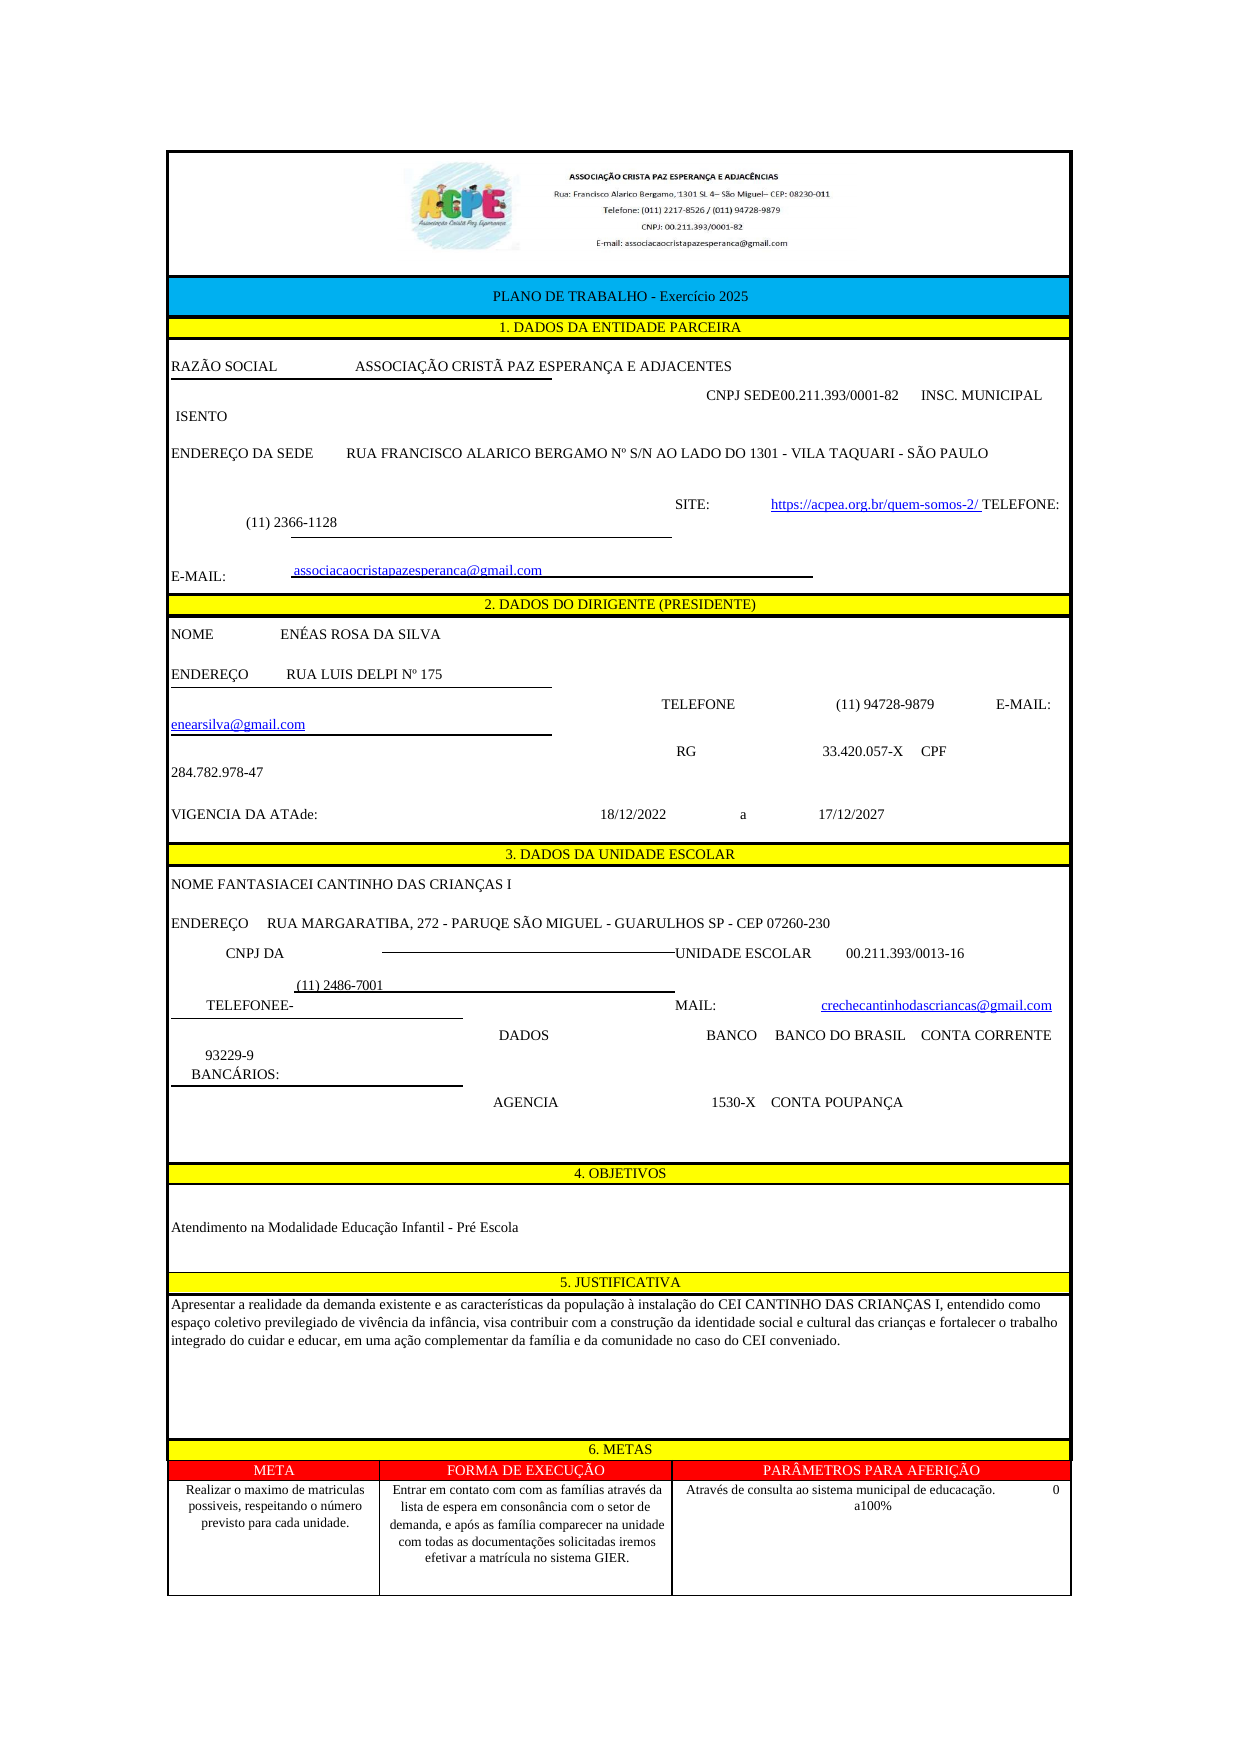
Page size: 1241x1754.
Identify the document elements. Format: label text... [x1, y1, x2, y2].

table_cell FORMA DE EXECUÇÃO [380, 1461, 671, 1480]
table_cell SITE: https://acpea.org.br/quem-somos-2/ TELEFONE: (11) 2366-1128 [169, 466, 1069, 533]
table_cell 1. DADOS DA ENTIDADE PARCEIRA [169, 319, 1069, 337]
table_cell 6. METAS [169, 1441, 1069, 1460]
table_cell NOME ENÉAS ROSA DA SILVA [169, 618, 1069, 647]
table_cell ENDEREÇO DA SEDE RUA FRANCISCO ALARICO BERGAMO Nº S/N AO LADO DO 1301 - VILA TAQUARI - SÃO PAULO [169, 426, 1069, 466]
table_cell Realizar o maximo de matriculas possiveis, respeitando o número previsto para cada unidade. [169, 1481, 379, 1594]
table_cell Atendimento na Modalidade Educação Infantil - Pré Escola [169, 1185, 1069, 1272]
table_cell ENDEREÇO RUA MARGARATIBA, 272 - PARUQE SÃO MIGUEL - GUARULHOS SP - CEP 07260-230 [169, 897, 1069, 936]
table_cell ENDEREÇO RUA LUIS DELPI Nº 175 [169, 647, 1069, 687]
table_cell TELEFONE (11) 94728-9879 E-MAIL: enearsilva@gmail.com [169, 687, 1069, 734]
table_cell DADOS BANCO BANCO DO BRASIL CONTA CORRENTE 93229-9 [169, 1018, 1069, 1066]
table_cell 3. DADOS DA UNIDADE ESCOLAR [169, 845, 1069, 864]
table_cell RG 33.420.057-X CPF 284.782.978-47 [169, 735, 1069, 782]
table_cell CNPJ DA UNIDADE ESCOLAR 00.211.393/0013-16 TELEFONEE-MAIL: crechecantinhodascriancas@gmail.com [169, 936, 1069, 1018]
table_cell PARÂMETROS PARA AFERIÇÃO [673, 1461, 1070, 1480]
table_cell CNPJ SEDE 00.211.393/0001-82 INSC. MUNICIPAL ISENTO [169, 379, 1069, 426]
table_cell 5. JUSTIFICATIVA [169, 1273, 1069, 1292]
table_cell RAZÃO SOCIAL ASSOCIAÇÃO CRISTÃ PAZ ESPERANÇA E ADJACENTES [169, 340, 1069, 378]
table_cell Através de consulta ao sistema municipal de educacação. 0 a100% [673, 1481, 1070, 1594]
table_cell BANCÁRIOS: AGENCIA 1530-X CONTA POUPANÇA [169, 1066, 1069, 1115]
table_cell PLANO DE TRABALHO - Exercício 2025 [169, 278, 1069, 315]
table_cell 2. DADOS DO DIRIGENTE (PRESIDENTE) [169, 596, 1069, 614]
table_cell E-MAIL: [169, 533, 1069, 593]
table_cell Apresentar a realidade da demanda existente e as características da população à instalação do CEI CANTINHO DAS CRIANÇAS I, entendido como espaço coletivo previlegiado de vivência da infância, visa contribuir com a construção da identidade social e cultural das crianças e fortalecer o trabalho integrado do cuidar e educar, em uma ação complementar da família e da comunidade no caso do CEI conveniado. [169, 1296, 1069, 1438]
table_header [169, 153, 1069, 275]
table_cell Entrar em contato com com as famílias através da lista de espera em consonância com o setor de demanda, e após as família comparecer na unidade com todas as documentações solicitadas iremos efetivar a matrícula no sistema GIER. [380, 1481, 671, 1594]
table_cell [169, 1115, 1069, 1162]
table_cell 4. OBJETIVOS [169, 1165, 1069, 1183]
table_cell VIGENCIA DA ATA de: 18/12/2022 a 17/12/2027 [169, 782, 1069, 842]
table_cell META [169, 1461, 379, 1480]
table_cell NOME FANTASIA CEI CANTINHO DAS CRIANÇAS I [169, 867, 1069, 897]
